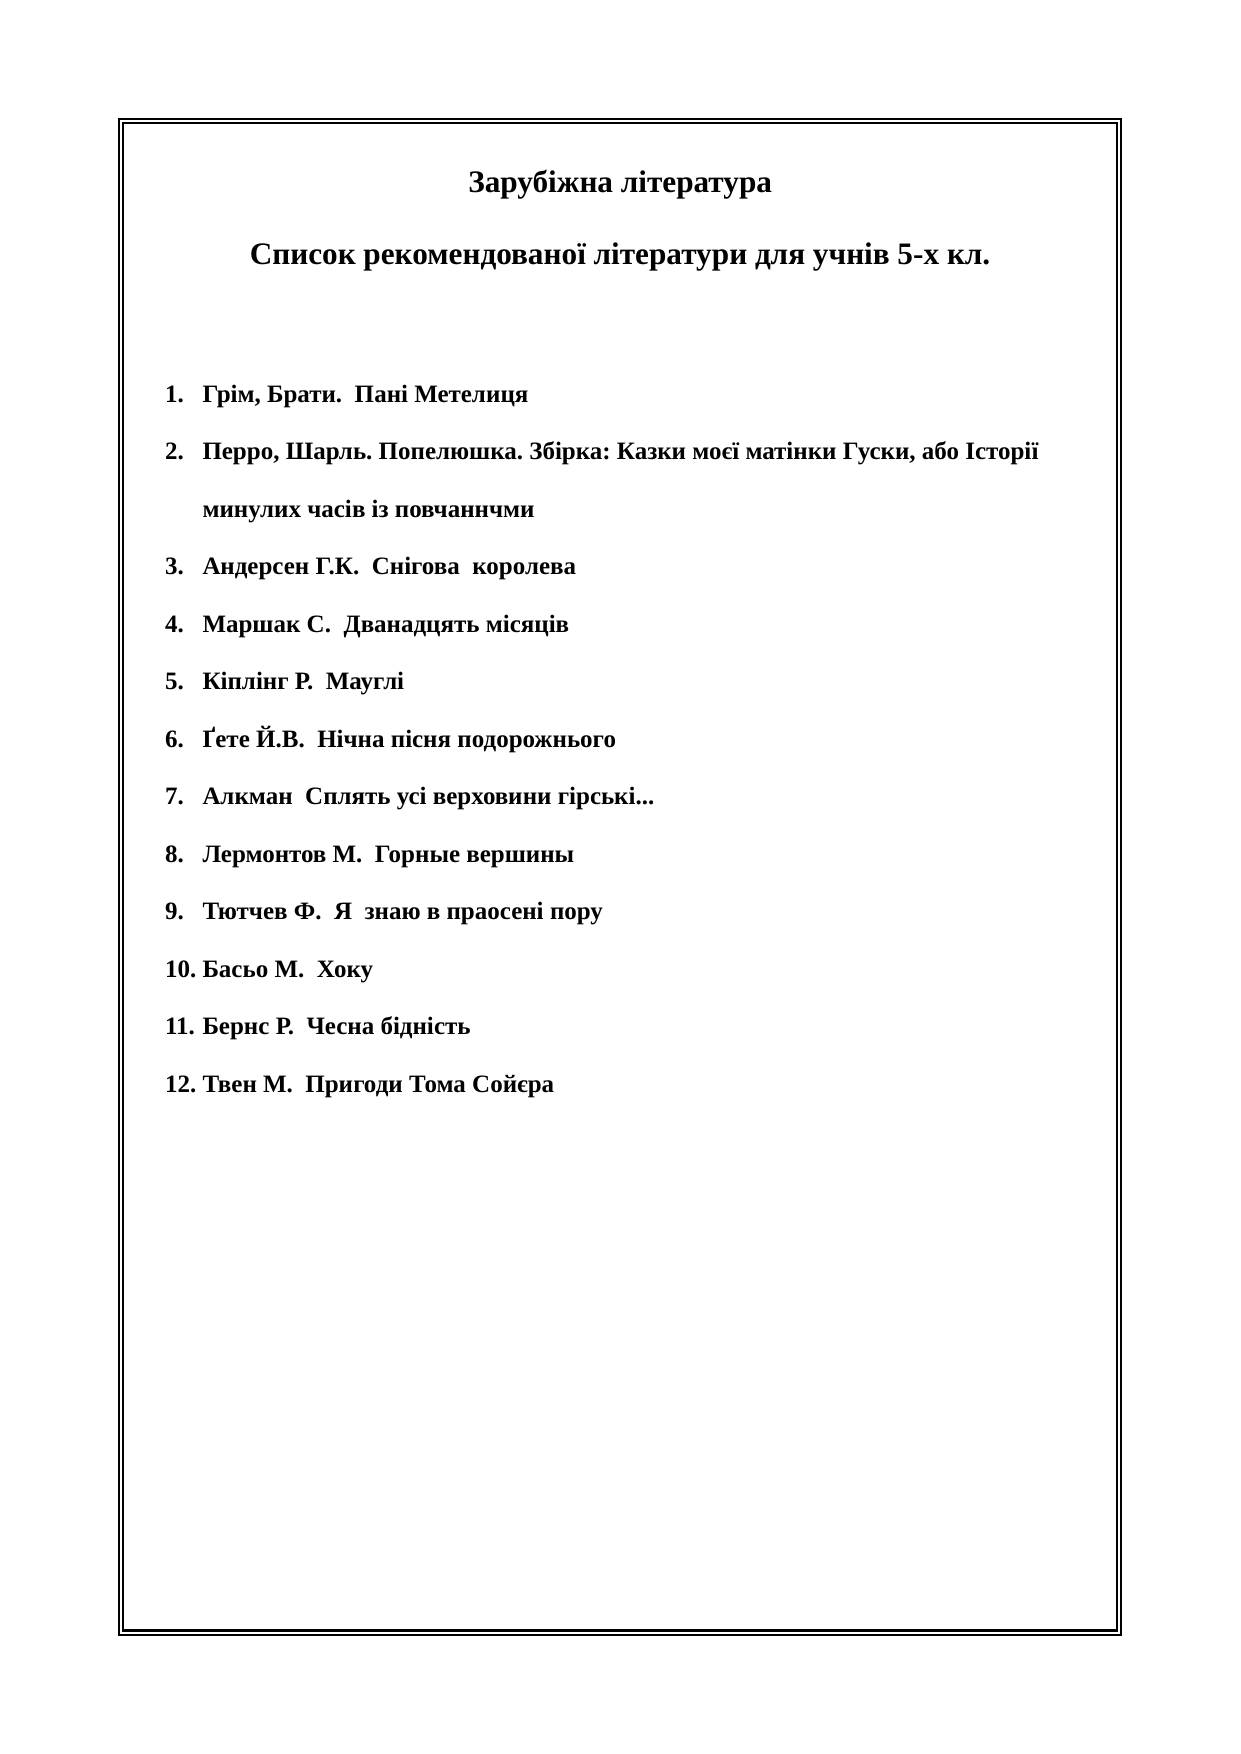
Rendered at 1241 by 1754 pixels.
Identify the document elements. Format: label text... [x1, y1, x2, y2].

list Кіплінг Р. Мауглі [165, 666, 1113, 695]
list Перро, Шарль. Попелюшка. Збірка: Казки моєї матінки Гуски, або Історії минулих часів із повчаннчми [165, 436, 1113, 523]
list Басьо М. Хоку [165, 954, 1113, 983]
list Маршак С. Дванадцять місяців [165, 609, 1113, 638]
list Ґете Й.В. Нічна пісня подорожнього [165, 724, 1113, 753]
text Зарубіжна література [127, 163, 1113, 199]
list Твен М. Пригоди Тома Сойєра [165, 1069, 1113, 1098]
list Андерсен Г.К. Снігова королева [165, 551, 1113, 580]
text Список рекомендованої літератури для учнів 5-х кл. [127, 235, 1113, 271]
list Алкман Сплять усі верховини гірські... [165, 781, 1113, 810]
list Тютчев Ф. Я знаю в праосені пору [165, 896, 1113, 925]
list Лермонтов М. Горные вершины [165, 839, 1113, 868]
list Грім, Брати. Пані Метелиця [165, 379, 1113, 408]
list Бернс Р. Чесна бідність [165, 1011, 1113, 1040]
